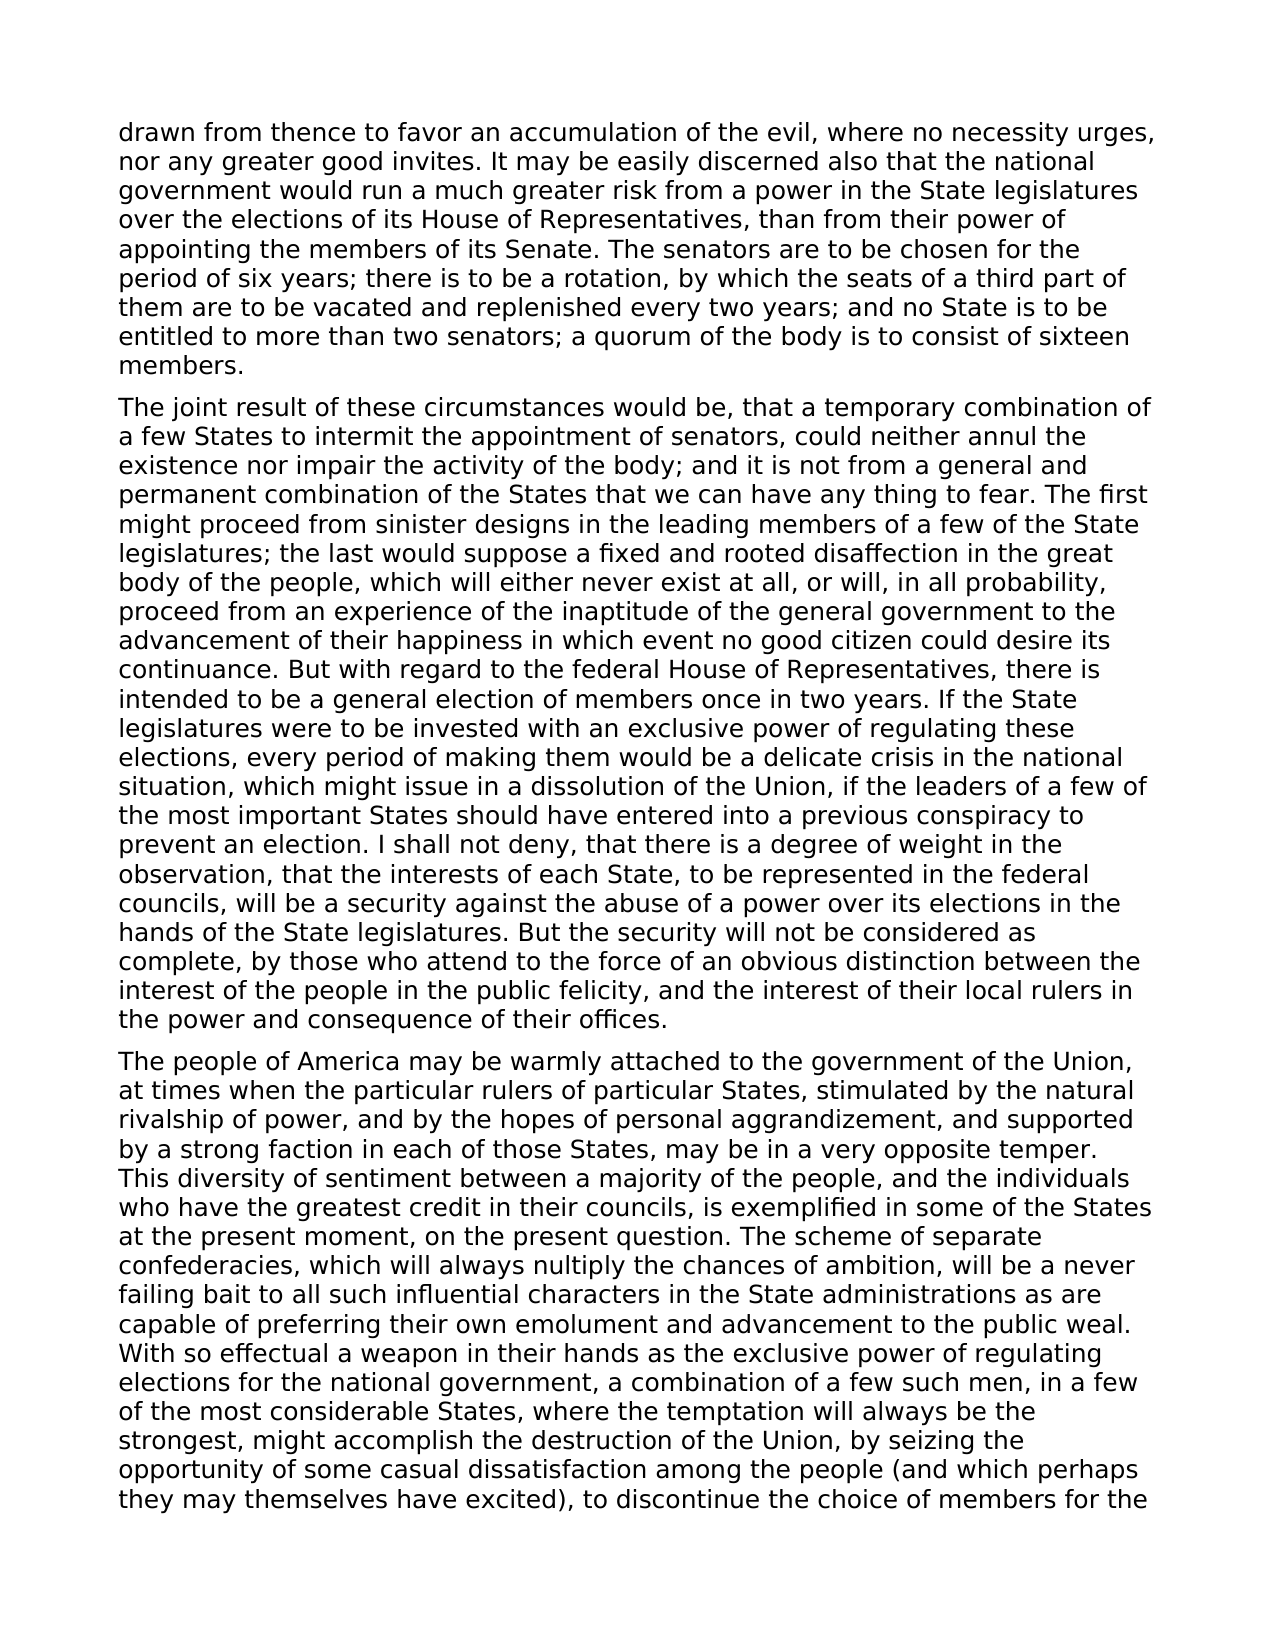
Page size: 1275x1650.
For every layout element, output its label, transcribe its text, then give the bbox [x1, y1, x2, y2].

text drawn from thence to favor an accumulation of the evil, where no necessity urges, nor any greater good invites. It may be easily discerned also that the national government would run a much greater risk from a power in the State legislatures over the elections of its House of Representatives, than from their power of appointing the members of its Senate. The senators are to be chosen for the period of six years; there is to be a rotation, by which the seats of a third part of them are to be vacated and replenished every two years; and no State is to be entitled to more than two senators; a quorum of the body is to consist of sixteen members. [118, 118, 1157, 381]
text The joint result of these circumstances would be, that a temporary combination of a few States to intermit the appointment of senators, could neither annul the existence nor impair the activity of the body; and it is not from a general and permanent combination of the States that we can have any thing to fear. The first might proceed from sinister designs in the leading members of a few of the State legislatures; the last would suppose a fixed and rooted disaffection in the great body of the people, which will either never exist at all, or will, in all probability, proceed from an experience of the inaptitude of the general government to the advancement of their happiness in which event no good citizen could desire its continuance. But with regard to the federal House of Representatives, there is intended to be a general election of members once in two years. If the State legislatures were to be invested with an exclusive power of regulating these elections, every period of making them would be a delicate crisis in the national situation, which might issue in a dissolution of the Union, if the leaders of a few of the most important States should have entered into a previous conspiracy to prevent an election. I shall not deny, that there is a degree of weight in the observation, that the interests of each State, to be represented in the federal councils, will be a security against the abuse of a power over its elections in the hands of the State legislatures. But the security will not be considered as complete, by those who attend to the force of an obvious distinction between the interest of the people in the public felicity, and the interest of their local rulers in the power and consequence of their offices. [118, 393, 1157, 1035]
text The people of America may be warmly attached to the government of the Union, at times when the particular rulers of particular States, stimulated by the natural rivalship of power, and by the hopes of personal aggrandizement, and supported by a strong faction in each of those States, may be in a very opposite temper. This diversity of sentiment between a majority of the people, and the individuals who have the greatest credit in their councils, is exemplified in some of the States at the present moment, on the present question. The scheme of separate confederacies, which will always nultiply the chances of ambition, will be a never failing bait to all such influential characters in the State administrations as are capable of preferring their own emolument and advancement to the public weal. With so effectual a weapon in their hands as the exclusive power of regulating elections for the national government, a combination of a few such men, in a few of the most considerable States, where the temptation will always be the strongest, might accomplish the destruction of the Union, by seizing the opportunity of some casual dissatisfaction among the people (and which perhaps they may themselves have excited), to discontinue the choice of members for the [118, 1047, 1157, 1514]
